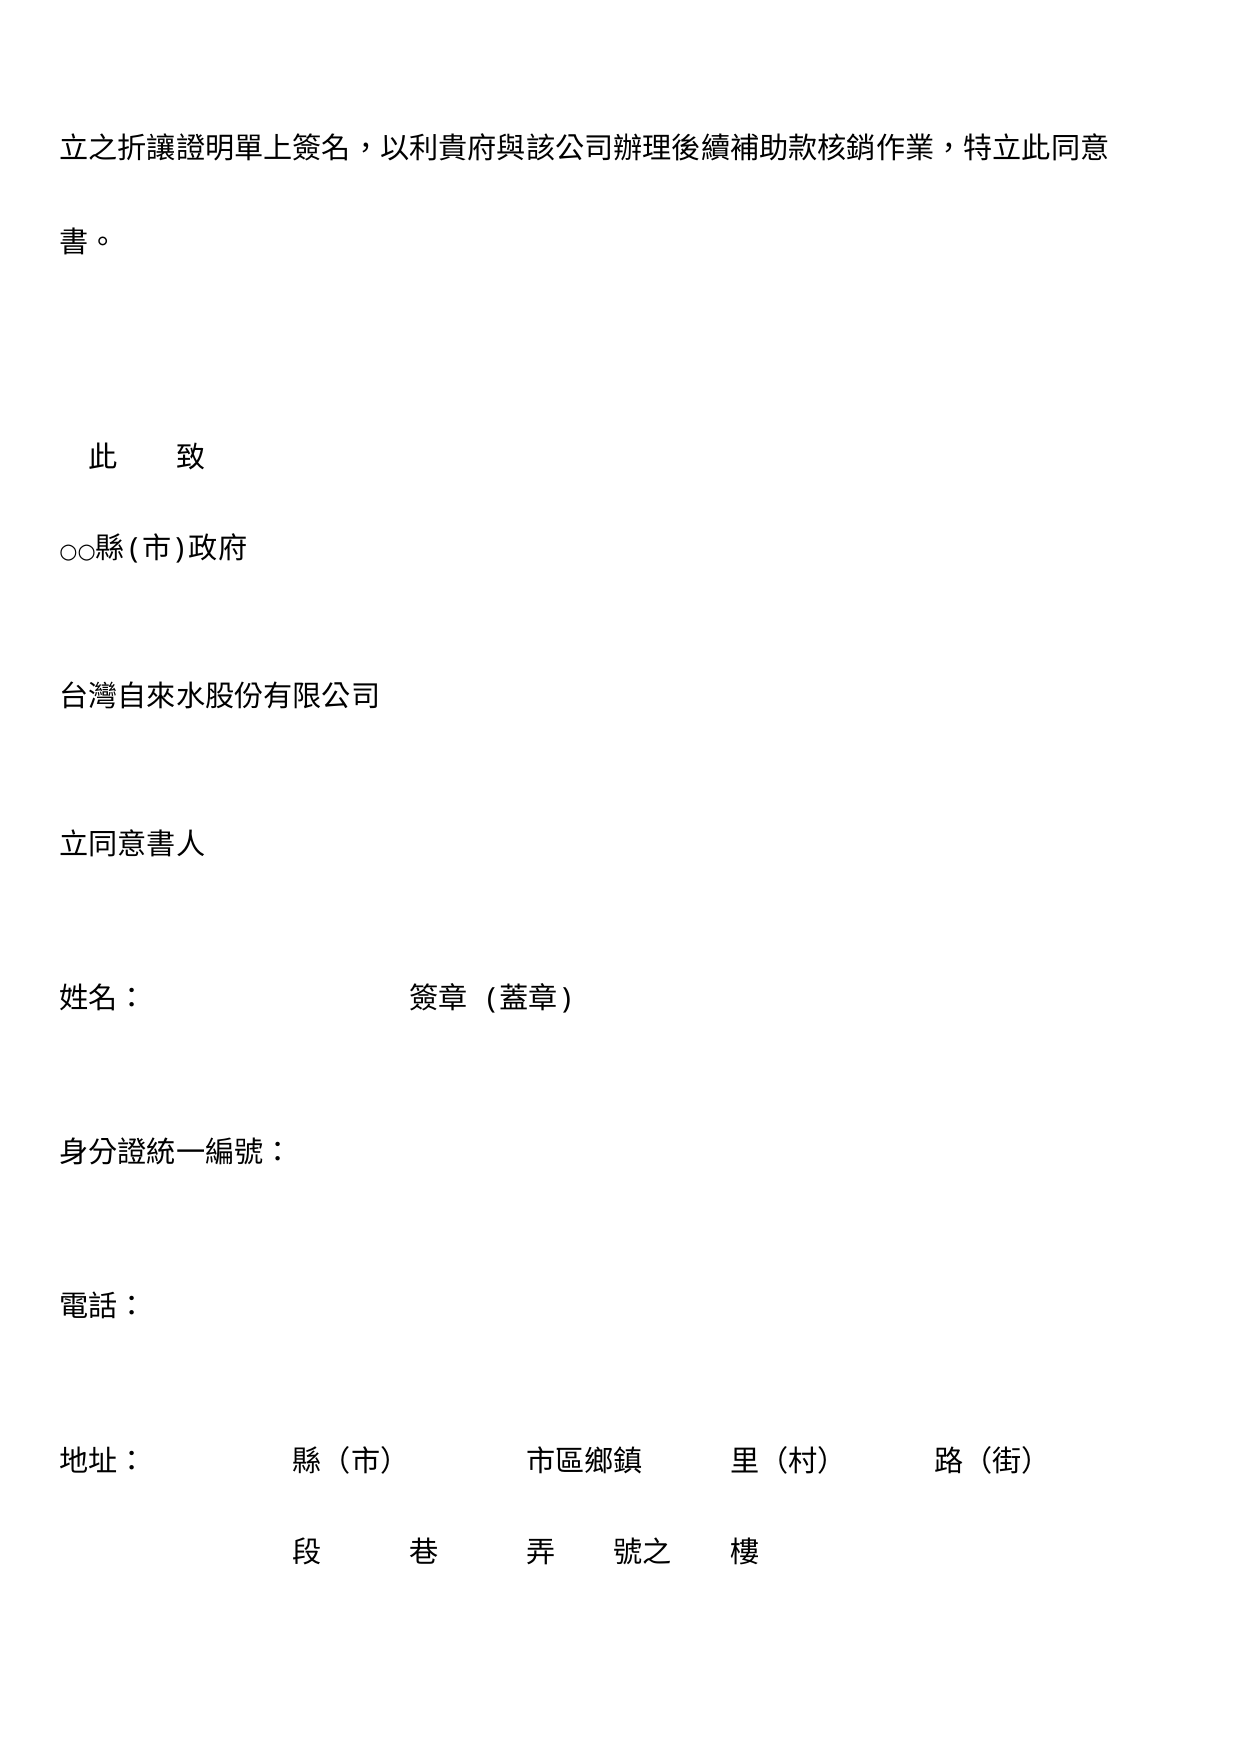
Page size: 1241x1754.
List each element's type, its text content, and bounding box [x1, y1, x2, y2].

text 台灣自來水股份有限公司 [59, 652, 1137, 714]
text 身分證統一編號： [59, 1108, 1137, 1171]
text 電話： [59, 1262, 1137, 1325]
text 姓名： 簽章 (蓋章) [59, 954, 1137, 1017]
text 本人 茲同意 貴府核撥之補助款逕撥台灣自來水股份有限公司第 區管理處，以支付本人申請接水地址： 申請接水之工程款，如補助本人之工程款依台灣自來水股份有限公司之實作結算金額須辦理退款作業時，本人同意核退之補助款由該公司逕退還貴府，或於該公司為本人申請接水案件所開立之折讓證明單上簽名，以利貴府與該公司辦理後續補助款核銷作業，特立此同意書。 [59, 104, 1137, 261]
text 地址： 縣（市） 市區鄉鎮 里（村） 路（街） [59, 1417, 1137, 1479]
text 此 致 [59, 413, 1137, 475]
text ○○縣(市)政府 [59, 504, 1137, 567]
text 立同意書人 [59, 800, 1137, 862]
text 段 巷 弄 號之 樓 [59, 1508, 1137, 1571]
